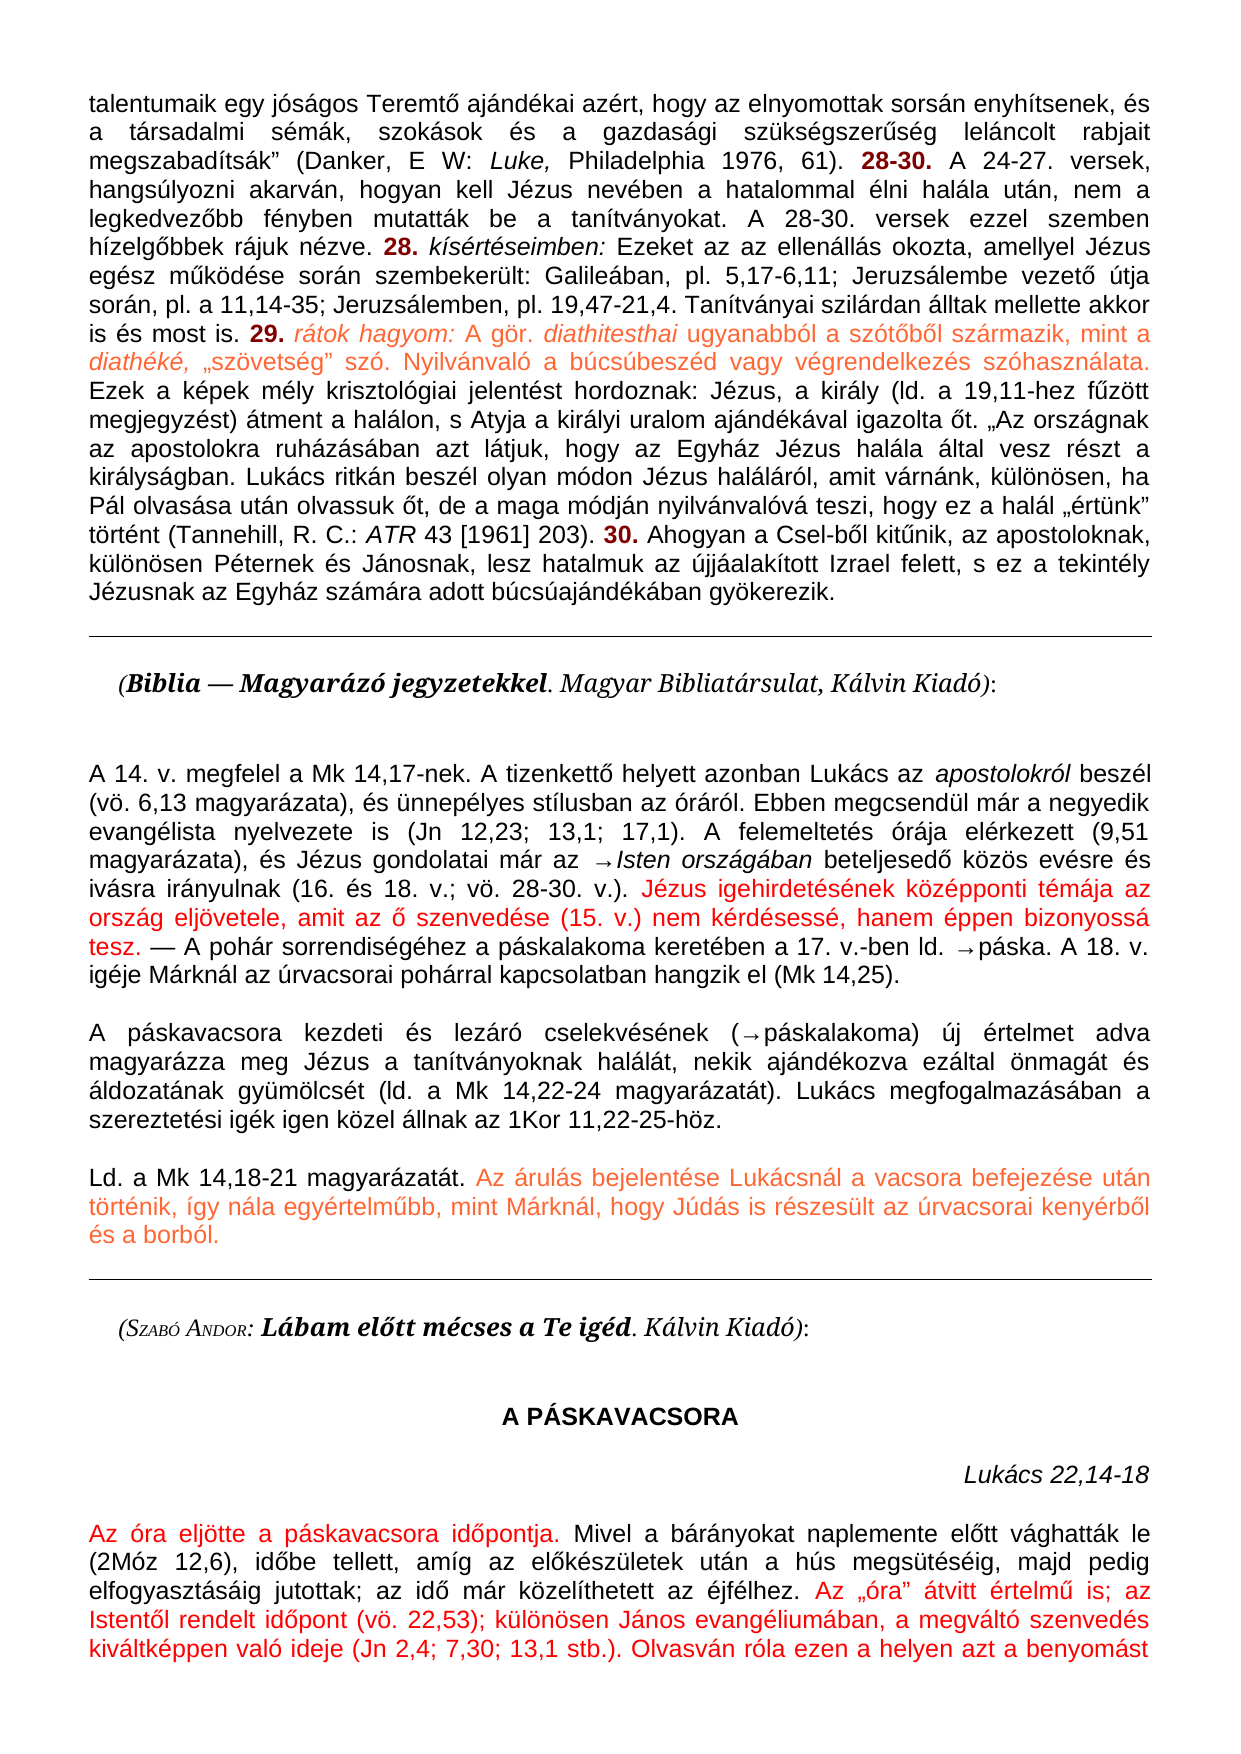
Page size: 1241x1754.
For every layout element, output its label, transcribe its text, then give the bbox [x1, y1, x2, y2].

text (Szabó Andor: Lábam előtt mécses a Te igéd. Kálvin Kiadó): [88, 1280, 1152, 1373]
text A páskavacsora kezdeti és lezáró cselekvésének (→páskalakoma) új értelmet adva magyarázza meg Jézus a tanítványoknak halálát, nekik ajándékozva ezáltal önmagát és áldozatának gyümölcsét (ld. a Mk 14,22-24 magyarázatát). Lukács megfogalmazásában a szereztetési igék igen közel állnak az 1Kor 11,22-25-höz. [88, 1018, 1152, 1133]
text Az óra eljötte a páskavacsora időpontja. Mivel a bárányokat naplemente előtt vághatták le (2Móz 12,6), időbe tellett, amíg az előkészületek után a hús megsütéséig, majd pedig elfogyasztásáig jutottak; az idő már közelíthetett az éjfélhez. Az „óra” átvitt értelmű is; az Istentől rendelt időpont (vö. 22,53); különösen János evangéliumában, a megváltó szenvedés kiváltképpen való ideje (Jn 2,4; 7,30; 13,1 stb.). Olvasván róla ezen a helyen azt a benyomást [88, 1518, 1152, 1662]
text (Biblia — Magyarázó jegyzetekkel. Magyar Bibliatársulat, Kálvin Kiadó): [88, 637, 1152, 729]
text Lukács 22,14-18 [88, 1460, 1152, 1489]
text talentumaik egy jóságos Teremtő ajándékai azért, hogy az elnyomottak sorsán enyhítsenek, és a társadalmi sémák, szokások és a gazdasági szükségszerűség leláncolt rabjait megszabadítsák” (Danker, E W: Luke, Philadelphia 1976, 61). 28-30. A 24-27. versek, hangsúlyozni akarván, hogyan kell Jézus nevében a hatalommal élni halála után, nem a legkedvezőbb fényben mutatták be a tanítványokat. A 28-30. versek ezzel szemben hízelgőbbek rájuk nézve. 28. kísértéseimben: Ezeket az az ellenállás okozta, amellyel Jézus egész működése során szembekerült: Galileában, pl. 5,17-6,11; Jeruzsálembe vezető útja során, pl. a 11,14-35; Jeruzsálemben, pl. 19,47-21,4. Tanítványai szilárdan álltak mellette akkor is és most is. 29. rátok hagyom: A gör. diathitesthai ugyanabból a szótőből származik, mint a diathéké, „szövetség” szó. Nyilvánvaló a búcsúbeszéd vagy végrendelkezés szóhasználata. Ezek a képek mély krisztológiai jelentést hordoznak: Jézus, a király (ld. a 19,11-hez fűzött megjegyzést) átment a halálon, s Atyja a királyi uralom ajándékával igazolta őt. „Az országnak az apostolokra ruházásában azt látjuk, hogy az Egyház Jézus halála által vesz részt a királyságban. Lukács ritkán beszél olyan módon Jézus haláláról, amit várnánk, különösen, ha Pál olvasása után olvassuk őt, de a maga módján nyilvánvalóvá teszi, hogy ez a halál „értünk” történt (Tannehill, R. C.: ATR 43 [1961] 203). 30. Ahogyan a Csel-ből kitűnik, az apostoloknak, különösen Péternek és Jánosnak, lesz hatalmuk az újjáalakított Izrael felett, s ez a tekintély Jézusnak az Egyház számára adott búcsúajándékában gyökerezik. [88, 88, 1152, 606]
text A PÁSKAVACSORA [88, 1402, 1152, 1431]
text A 14. v. megfelel a Mk 14,17-nek. A tizenkettő helyett azonban Lukács az apostolokról beszél (vö. 6,13 magyarázata), és ünnepélyes stílusban az óráról. Ebben megcsendül már a negyedik evangélista nyelvezete is (Jn 12,23; 13,1; 17,1). A felemeltetés órája elérkezett (9,51 magyarázata), és Jézus gondolatai már az →Isten országában beteljesedő közös evésre és ivásra irányulnak (16. és 18. v.; vö. 28-30. v.). Jézus igehirdetésének középponti témája az ország eljövetele, amit az ő szenvedése (15. v.) nem kérdésessé, hanem éppen bizonyossá tesz. ― A pohár sorrendiségéhez a páskalakoma keretében a 17. v.-ben ld. →páska. A 18. v. igéje Márknál az úrvacsorai pohárral kapcsolatban hangzik el (Mk 14,25). [88, 759, 1152, 989]
text Ld. a Mk 14,18-21 magyarázatát. Az árulás bejelentése Lukácsnál a vacsora befejezése után történik, így nála egyértelműbb, mint Márknál, hogy Júdás is részesült az úrvacsorai kenyérből és a borból. [88, 1163, 1152, 1249]
